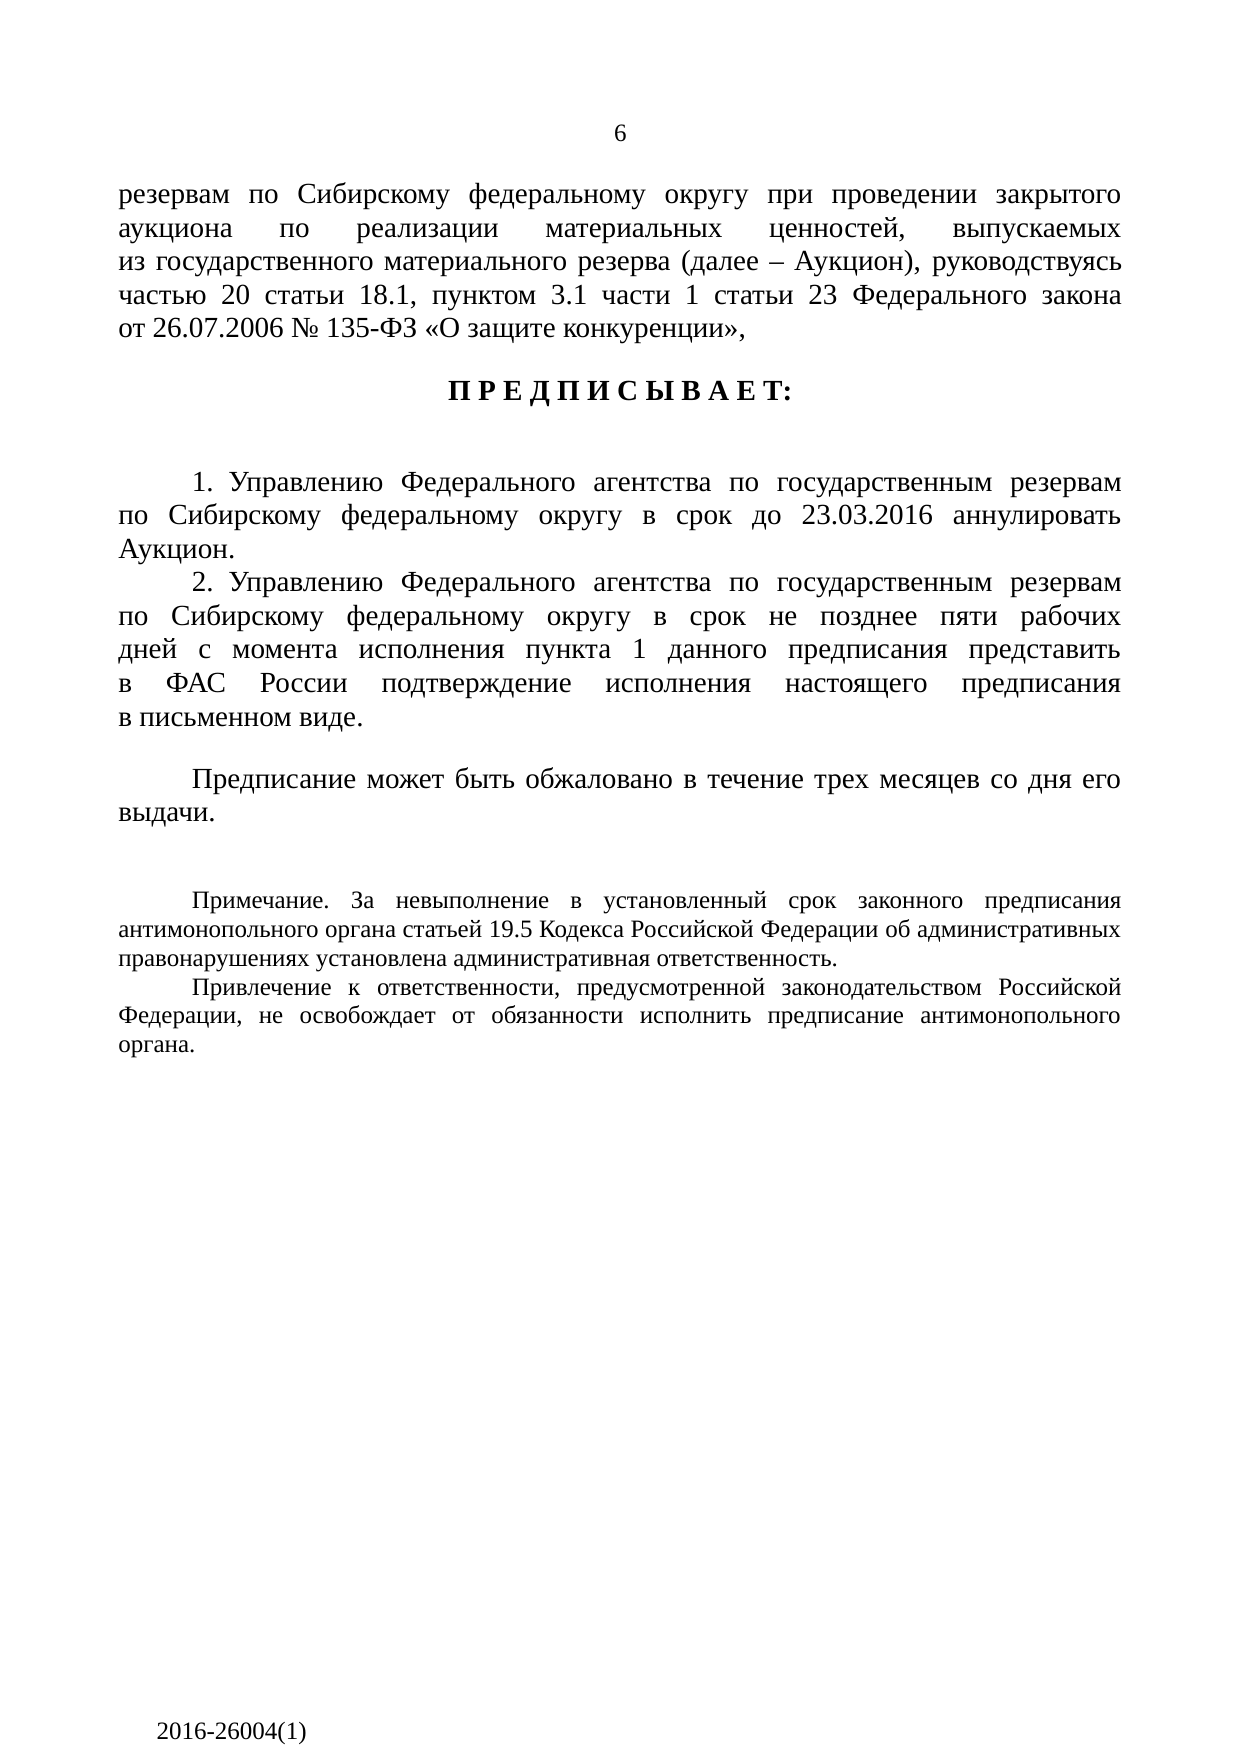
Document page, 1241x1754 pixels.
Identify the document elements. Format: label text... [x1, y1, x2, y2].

text Привлечение к ответственности, предусмотренной законодательством Российской Федерации, не освобождает от обязанности исполнить предписание антимонопольного органа. [118, 972, 1122, 1058]
text резервам по Сибирскому федеральному округу при проведении закрытого аукциона по реализации материальных ценностей, выпускаемых из государственного материального резерва (далее – Аукцион), руководствуясь частью 20 статьи 18.1, пунктом 3.1 части 1 статьи 23 Федерального закона от 26.07.2006 № 135-ФЗ «О защите конкуренции», [118, 176, 1122, 344]
text 1. Управлению Федерального агентства по государственным резервам по Сибирскому федеральному округу в срок до 23.03.2016 аннулировать Аукцион. [118, 464, 1122, 564]
text Примечание. За невыполнение в установленный срок законного предписания антимонопольного органа статьей 19.5 Кодекса Российской Федерации об административных правонарушениях установлена административная ответственность. [118, 886, 1122, 972]
text 2. Управлению Федерального агентства по государственным резервам по Сибирскому федеральному округу в срок не позднее пяти рабочих дней с момента исполнения пункта 1 данного предписания представить в ФАС России подтверждение исполнения настоящего предписания в письменном виде. [118, 564, 1122, 732]
text П Р Е Д П И С Ы В А Е Т: [118, 373, 1122, 406]
text Предписание может быть обжаловано в течение трех месяцев со дня его выдачи. [118, 761, 1122, 828]
